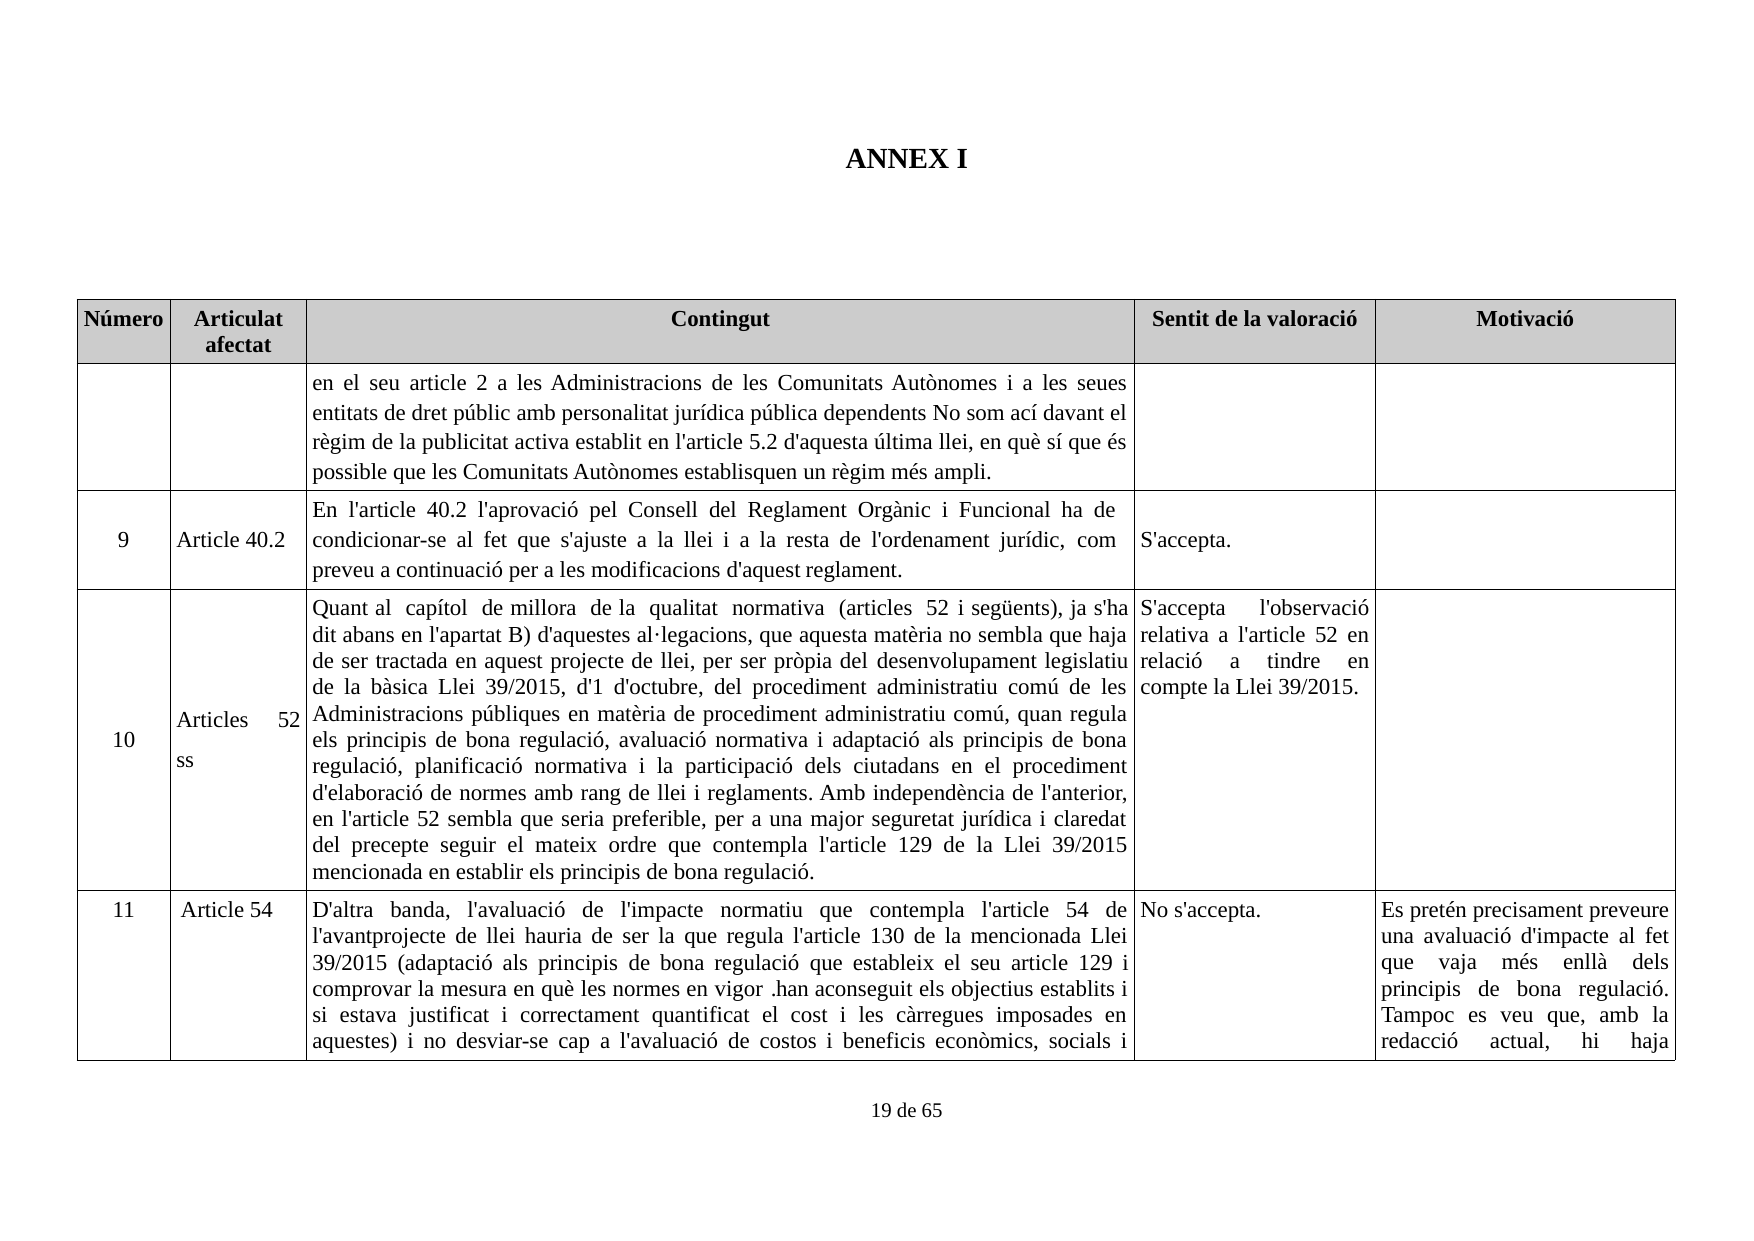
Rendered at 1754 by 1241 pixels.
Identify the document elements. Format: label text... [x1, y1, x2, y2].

table_cell [1376, 364, 1675, 490]
table_cell 9 [78, 491, 170, 588]
table_header Articulat afectat [171, 300, 306, 363]
table_cell Article 54 [171, 891, 306, 1060]
table_cell [78, 364, 170, 490]
table_cell Quant al capítol de millora de la qualitat normativa (articles 52 i següents), ja s'ha dit abans en l'apartat B) d'aquestes al·legacions, que aquesta matèria no sembla que haja de ser tractada en aquest projecte de llei, per ser pròpia del desenvolupament legislatiu de la bàsica Llei 39/2015, d'1 d'octubre, del procediment administratiu comú de les Administracions públiques en matèria de procediment administratiu comú, quan regula els principis de bona regulació, avaluació normativa i adaptació als principis de bona regulació, planificació normativa i la participació dels ciutadans en el procediment d'elaboració de normes amb rang de llei i reglaments. Amb independència de l'anterior, en l'article 52 sembla que seria preferible, per a una major seguretat jurídica i claredat del precepte seguir el mateix ordre que contempla l'article 129 de la Llei 39/2015 mencionada en establir els principis de bona regulació. [307, 590, 1134, 890]
table_cell 11 [78, 891, 170, 1060]
table_cell [1376, 491, 1675, 588]
table_cell [1135, 364, 1375, 490]
table_header Número [78, 300, 170, 363]
table_cell [1376, 590, 1675, 890]
table_cell en el seu article 2 a les Administracions de les Comunitats Autònomes i a les seues entitats de dret públic amb personalitat jurídica pública dependents No som ací davant el règim de la publicitat activa establit en l'article 5.2 d'aquesta última llei, en què sí que és possible que les Comunitats Autònomes establisquen un règim més ampli. [307, 364, 1134, 490]
table_cell En l'article 40.2 l'aprovació pel Consell del Reglament Orgànic i Funcional ha de condicionar-se al fet que s'ajuste a la llei i a la resta de l'ordenament jurídic, com preveu a continuació per a les modificacions d'aquest reglament. [307, 491, 1134, 588]
table_cell No s'accepta. [1135, 891, 1375, 1060]
table_cell D'altra banda, l'avaluació de l'impacte normatiu que contempla l'article 54 de l'avantprojecte de llei hauria de ser la que regula l'article 130 de la mencionada Llei 39/2015 (adaptació als principis de bona regulació que estableix el seu article 129 i comprovar la mesura en què les normes en vigor .han aconseguit els objectius establits i si estava justificat i correctament quantificat el cost i les càrregues imposades en aquestes) i no desviar-se cap a l'avaluació de costos i beneficis econòmics, socials i [307, 891, 1134, 1060]
table_cell 10 [78, 590, 170, 890]
table_cell S'accepta l'observació relativa a l'article 52 en relació a tindre en compte la Llei 39/2015. [1135, 590, 1375, 890]
table_header Sentit de la valoració [1135, 300, 1375, 363]
table_header Motivació [1376, 300, 1675, 363]
table_cell Article 40.2 [171, 491, 306, 588]
table_cell S'accepta. [1135, 491, 1375, 588]
table_cell Es pretén precisament preveure una avaluació d'impacte al fet que vaja més enllà dels principis de bona regulació. Tampoc es veu que, amb la redacció actual, hi haja [1376, 891, 1675, 1060]
table_cell [171, 364, 306, 490]
table_header Contingut [307, 300, 1134, 363]
table_cell Articles 52 ss [171, 590, 306, 890]
